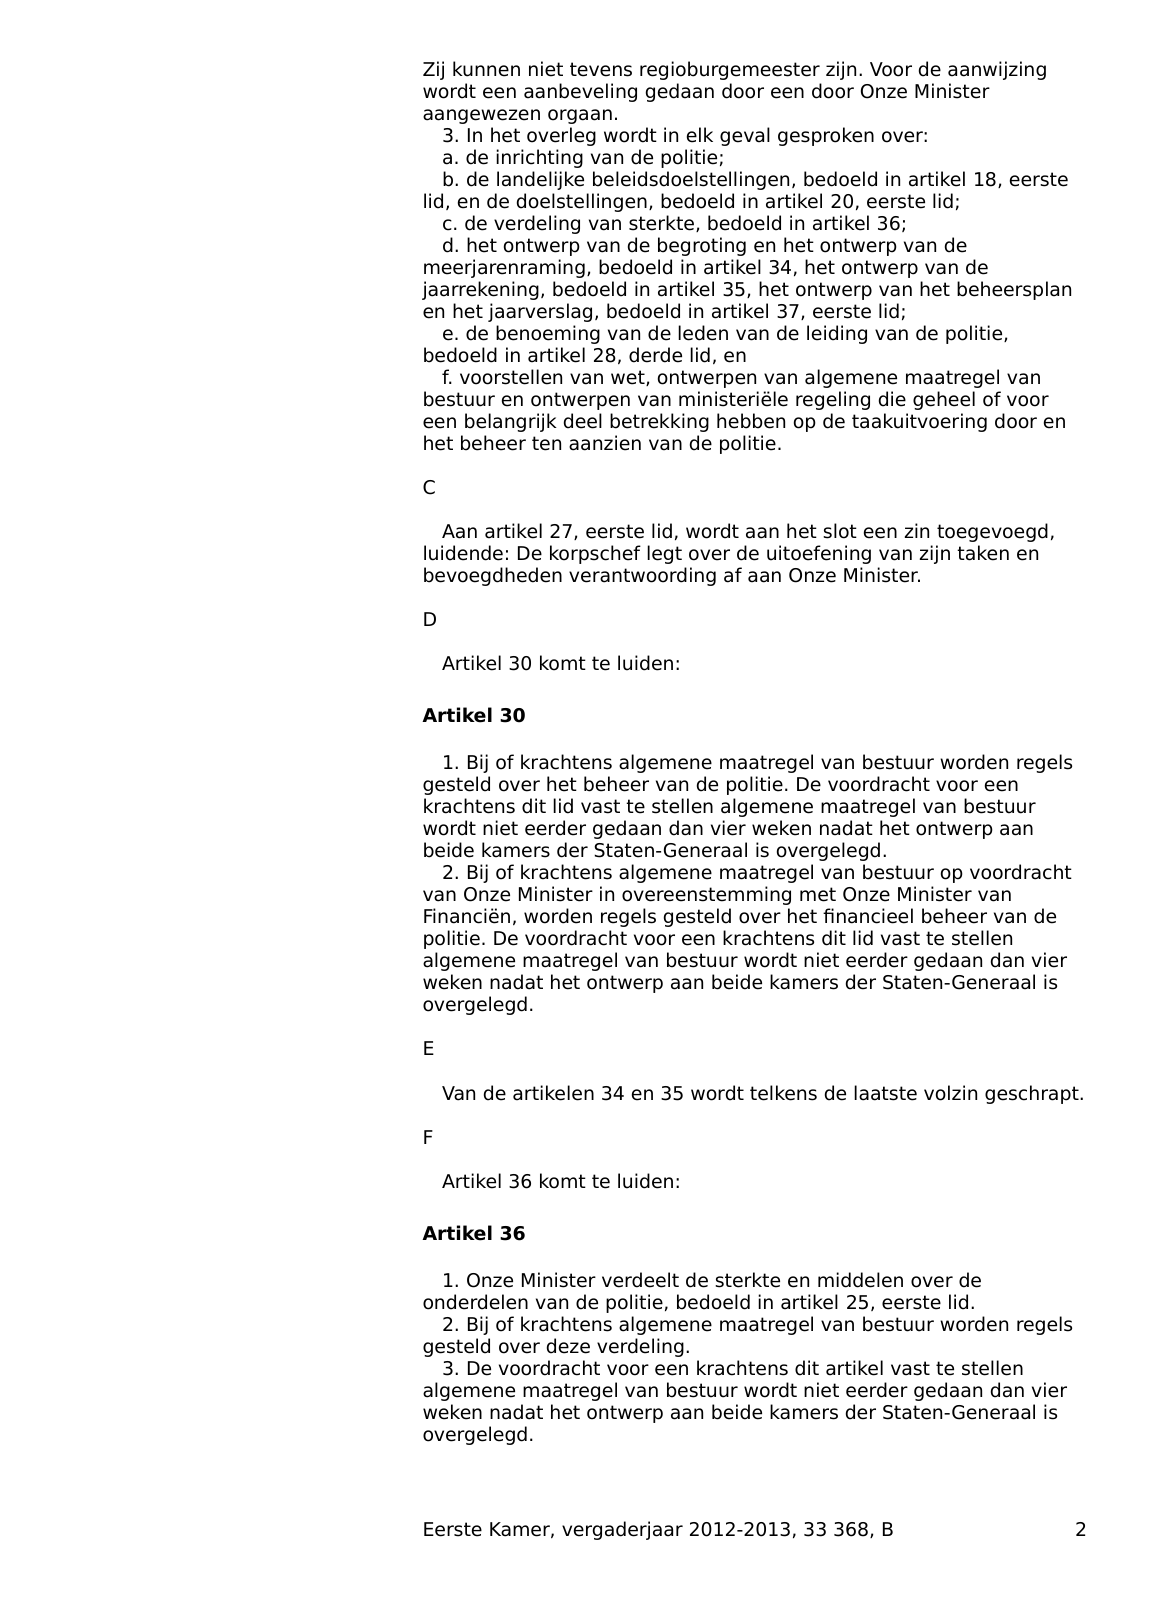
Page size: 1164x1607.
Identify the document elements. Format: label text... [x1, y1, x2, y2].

text Aan artikel 27, eerste lid, wordt aan het slot een zin toegevoegd, luidende: De korpschef legt over de uitoefening van zijn taken en bevoegdheden verantwoording af aan Onze Minister. [422, 521, 1087, 587]
text 1. Onze Minister verdeelt de sterkte en middelen over de onderdelen van de politie, bedoeld in artikel 25, eerste lid. [422, 1270, 1087, 1314]
text E [422, 1038, 1087, 1060]
text Van de artikelen 34 en 35 wordt telkens de laatste volzin geschrapt. [422, 1082, 1087, 1104]
text 1. Bij of krachtens algemene maatregel van bestuur worden regels gesteld over het beheer van de politie. De voordracht voor een krachtens dit lid vast te stellen algemene maatregel van bestuur wordt niet eerder gedaan dan vier weken nadat het ontwerp aan beide kamers der Staten-Generaal is overgelegd. [422, 752, 1087, 862]
text F [422, 1127, 1087, 1148]
text b. de landelijke beleidsdoelstellingen, bedoeld in artikel 18, eerste lid, en de doelstellingen, bedoeld in artikel 20, eerste lid; [422, 169, 1087, 213]
text 2. Bij of krachtens algemene maatregel van bestuur worden regels gesteld over deze verdeling. [422, 1314, 1087, 1358]
text 2. Bij of krachtens algemene maatregel van bestuur op voordracht van Onze Minister in overeenstemming met Onze Minister van Financiën, worden regels gesteld over het financieel beheer van de politie. De voordracht voor een krachtens dit lid vast te stellen algemene maatregel van bestuur wordt niet eerder gedaan dan vier weken nadat het ontwerp aan beide kamers der Staten-Generaal is overgelegd. [422, 862, 1087, 1016]
text Artikel 30 komt te luiden: [422, 653, 1087, 675]
subtitle Artikel 36 [422, 1223, 1087, 1245]
text e. de benoeming van de leden van de leiding van de politie, bedoeld in artikel 28, derde lid, en [422, 323, 1087, 367]
text f. voorstellen van wet, ontwerpen van algemene maatregel van bestuur en ontwerpen van ministeriële regeling die geheel of voor een belangrijk deel betrekking hebben op de taakuitvoering door en het beheer ten aanzien van de politie. [422, 367, 1087, 455]
text d. het ontwerp van de begroting en het ontwerp van de meerjarenraming, bedoeld in artikel 34, het ontwerp van de jaarrekening, bedoeld in artikel 35, het ontwerp van het beheersplan en het jaarverslag, bedoeld in artikel 37, eerste lid; [422, 235, 1087, 323]
text D [422, 609, 1087, 631]
text c. de verdeling van sterkte, bedoeld in artikel 36; [422, 213, 1087, 235]
text 3. De voordracht voor een krachtens dit artikel vast te stellen algemene maatregel van bestuur wordt niet eerder gedaan dan vier weken nadat het ontwerp aan beide kamers der Staten-Generaal is overgelegd. [422, 1358, 1087, 1446]
text Artikel 36 komt te luiden: [422, 1171, 1087, 1193]
text 3. In het overleg wordt in elk geval gesproken over: [422, 125, 1087, 147]
text C [422, 477, 1087, 499]
subtitle Artikel 30 [422, 705, 1087, 727]
text a. de inrichting van de politie; [422, 147, 1087, 169]
text Zij kunnen niet tevens regioburgemeester zijn. Voor de aanwijzing wordt een aanbeveling gedaan door een door Onze Minister aangewezen orgaan. [422, 59, 1087, 125]
